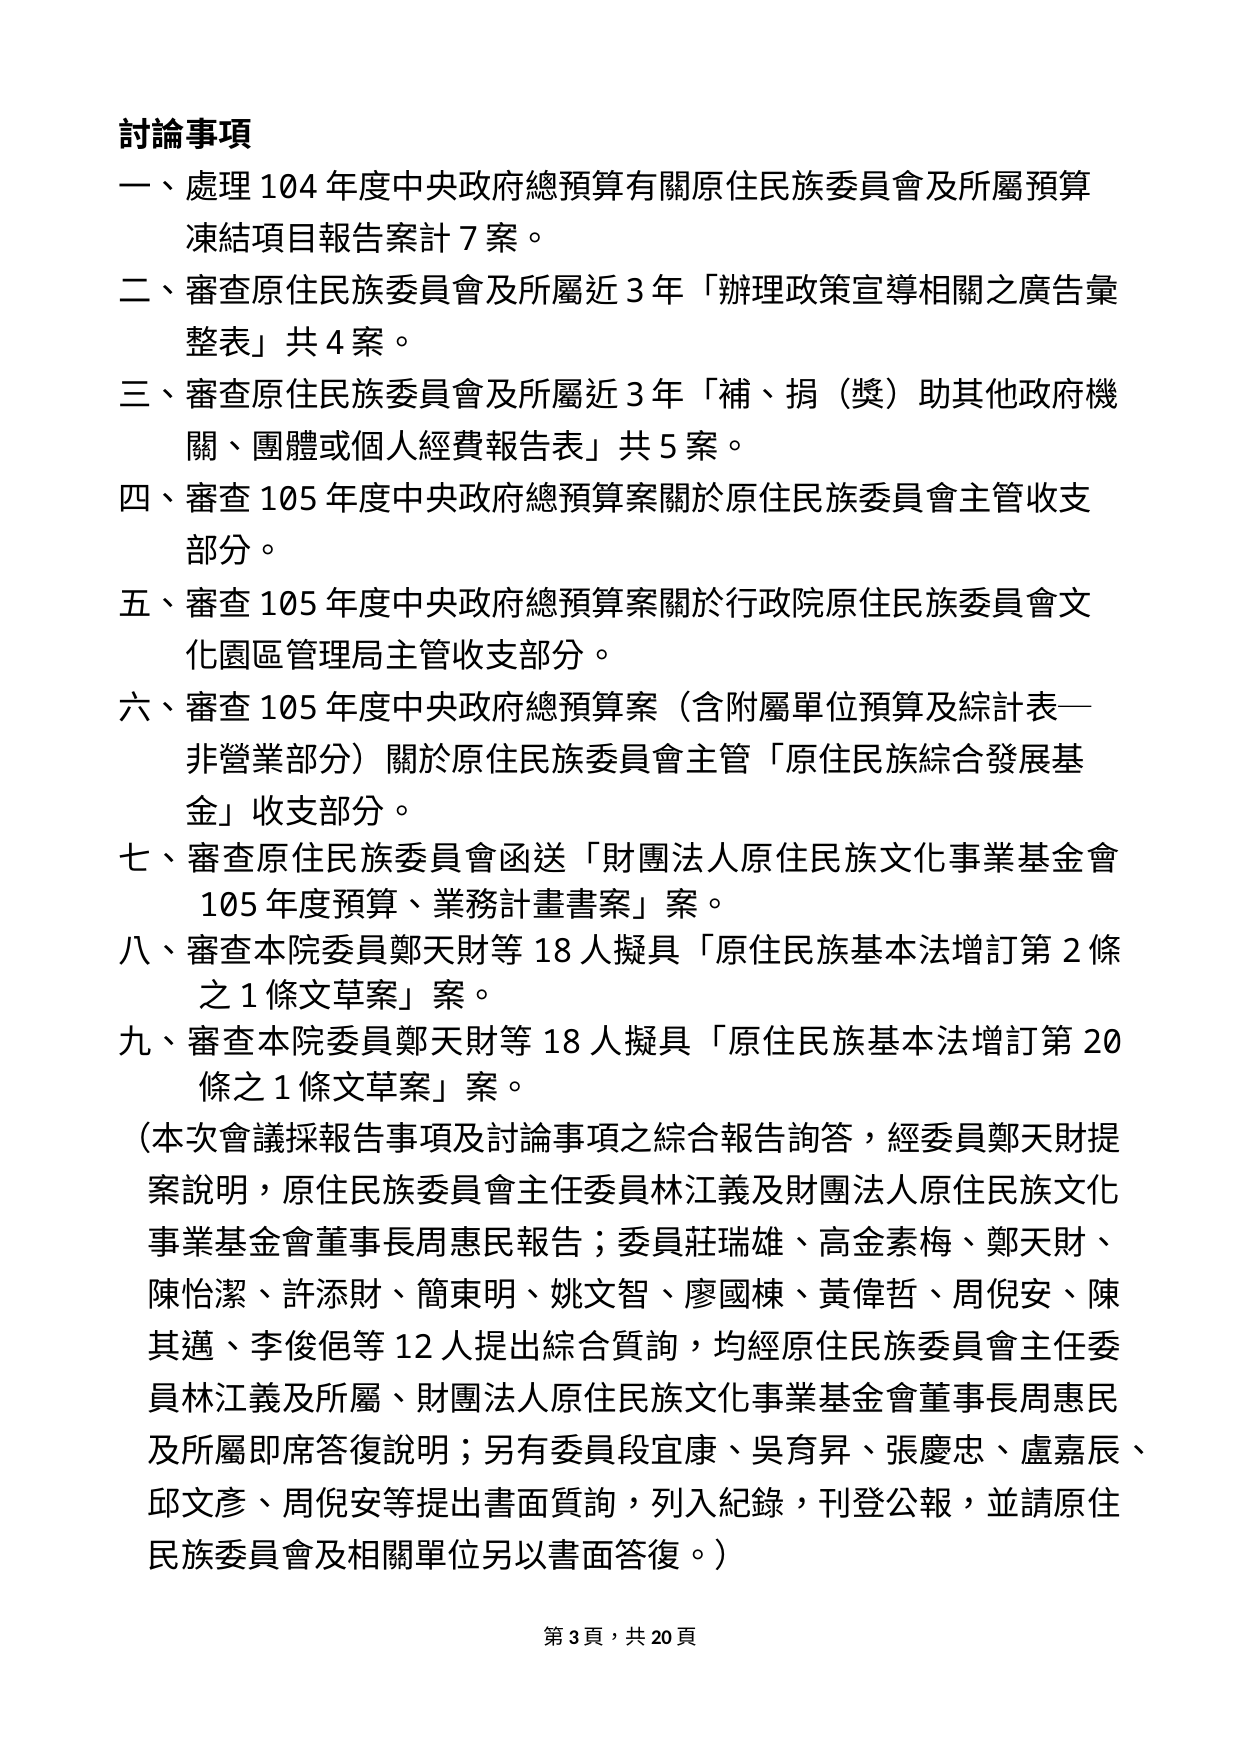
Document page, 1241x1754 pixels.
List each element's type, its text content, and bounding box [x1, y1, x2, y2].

text 討論事項 [118, 104, 1122, 157]
text 七、審查原住民族委員會函送「財團法人原住民族文化事業基金會105年度預算、業務計畫書案」案。 [118, 834, 1122, 925]
text 三、審查原住民族委員會及所屬近3年「補、捐（獎）助其他政府機關、團體或個人經費報告表」共5案。 [118, 365, 1122, 469]
text 四、審查105年度中央政府總預算案關於原住民族委員會主管收支部分。 [118, 469, 1122, 573]
text （本次會議採報告事項及討論事項之綜合報告詢答，經委員鄭天財提案說明，原住民族委員會主任委員林江義及財團法人原住民族文化事業基金會董事長周惠民報告；委員莊瑞雄、高金素梅、鄭天財、陳怡潔、許添財、簡東明、姚文智、廖國棟、黃偉哲、周倪安、陳其邁、李俊俋等12人提出綜合質詢，均經原住民族委員會主任委員林江義及所屬、財團法人原住民族文化事業基金會董事長周惠民及所屬即席答復說明；另有委員段宜康、吳育昇、張慶忠、盧嘉辰、邱文彥、周倪安等提出書面質詢，列入紀錄，刊登公報，並請原住民族委員會及相關單位另以書面答復。） [118, 1109, 1122, 1577]
text 一、處理104年度中央政府總預算有關原住民族委員會及所屬預算凍結項目報告案計7案。 [118, 157, 1122, 261]
text 六、審查105年度中央政府總預算案（含附屬單位預算及綜計表─非營業部分）關於原住民族委員會主管「原住民族綜合發展基金」收支部分。 [118, 677, 1122, 834]
text 二、審查原住民族委員會及所屬近3年「辦理政策宣導相關之廣告彙整表」共4案。 [118, 261, 1122, 365]
text 八、審查本院委員鄭天財等18人擬具「原住民族基本法增訂第2條之1條文草案」案。 [118, 925, 1122, 1017]
text 九、審查本院委員鄭天財等18人擬具「原住民族基本法增訂第20條之1條文草案」案。 [118, 1017, 1122, 1109]
text 五、審查105年度中央政府總預算案關於行政院原住民族委員會文化園區管理局主管收支部分。 [118, 573, 1122, 677]
